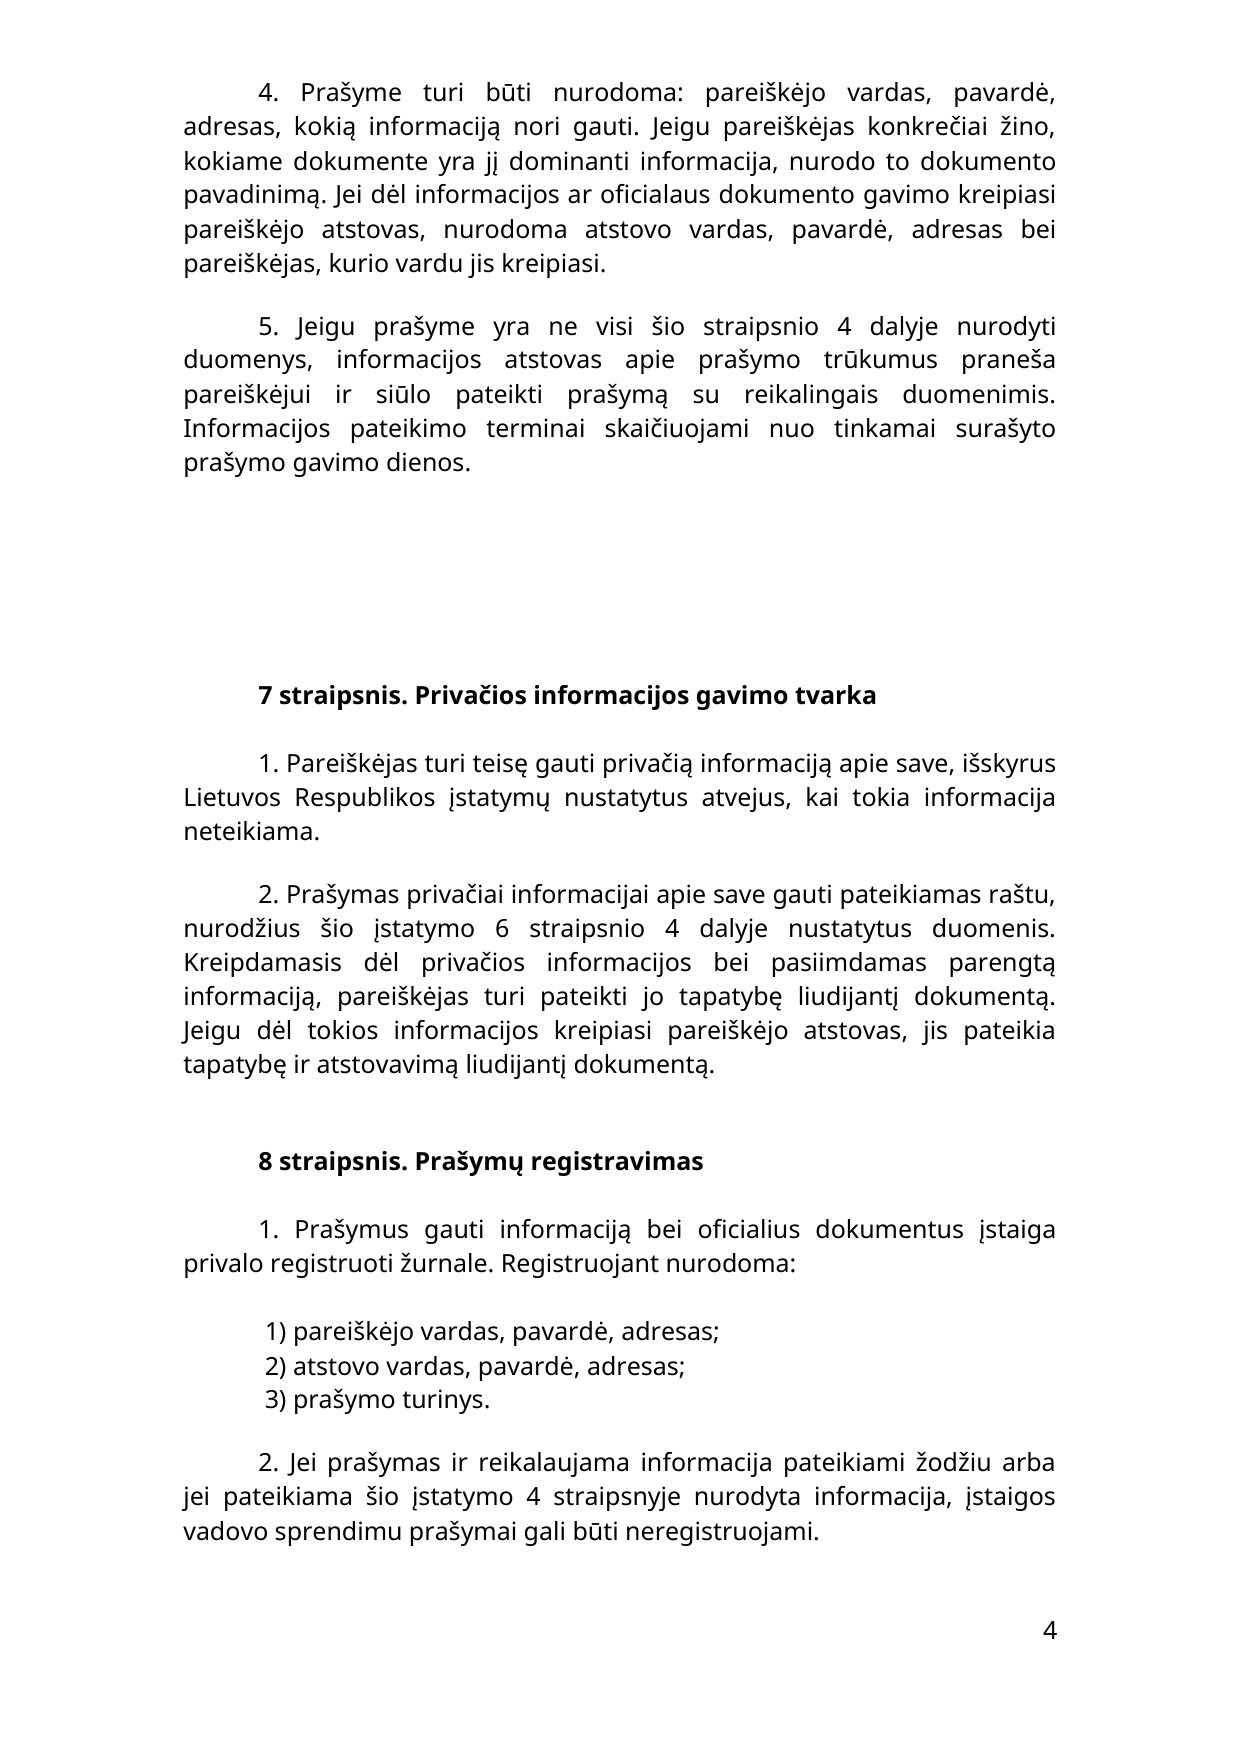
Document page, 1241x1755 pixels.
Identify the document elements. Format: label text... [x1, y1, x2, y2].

text 2) atstovo vardas, pavardė, adresas; [183, 1348, 1057, 1382]
text 2. Prašymas privačiai informacijai apie save gauti pateikiamas raštu, nurodžius šio įstatymo 6 straipsnio 4 dalyje nustatytus duomenis. Kreipdamasis dėl privačios informacijos bei pasiimdamas parengtą informaciją, pareiškėjas turi pateikti jo tapatybę liudijantį dokumentą. Jeigu dėl tokios informacijos kreipiasi pareiškėjo atstovas, jis pateikia tapatybę ir atstovavimą liudijantį dokumentą. [183, 877, 1057, 1081]
text 8 straipsnis. Prašymų registravimas [183, 1144, 1057, 1178]
text 1. Prašymus gauti informaciją bei oficialius dokumentus įstaiga privalo registruoti žurnale. Registruojant nurodoma: [183, 1212, 1057, 1280]
text 4. Prašyme turi būti nurodoma: pareiškėjo vardas, pavardė, adresas, kokią informaciją nori gauti. Jeigu pareiškėjas konkrečiai žino, kokiame dokumente yra jį dominanti informacija, nurodo to dokumento pavadinimą. Jei dėl informacijos ar oficialaus dokumento gavimo kreipiasi pareiškėjo atstovas, nurodoma atstovo vardas, pavardė, adresas bei pareiškėjas, kurio vardu jis kreipiasi. [183, 75, 1057, 279]
text 7 straipsnis. Privačios informacijos gavimo tvarka [183, 677, 1057, 712]
text 5. Jeigu prašyme yra ne visi šio straipsnio 4 dalyje nurodyti duomenys, informacijos atstovas apie prašymo trūkumus praneša pareiškėjui ir siūlo pateikti prašymą su reikalingais duomenimis. Informacijos pateikimo terminai skaičiuojami nuo tinkamai surašyto prašymo gavimo dienos. [183, 308, 1057, 478]
text 3) prašymo turinys. [183, 1382, 1057, 1416]
text 1) pareiškėjo vardas, pavardė, adresas; [183, 1314, 1057, 1348]
text 1. Pareiškėjas turi teisę gauti privačią informaciją apie save, išskyrus Lietuvos Respublikos įstatymų nustatytus atvejus, kai tokia informacija neteikiama. [183, 746, 1057, 848]
text 2. Jei prašymas ir reikalaujama informacija pateikiami žodžiu arba jei pateikiama šio įstatymo 4 straipsnyje nurodyta informacija, įstaigos vadovo sprendimu prašymai gali būti neregistruojami. [183, 1445, 1057, 1547]
